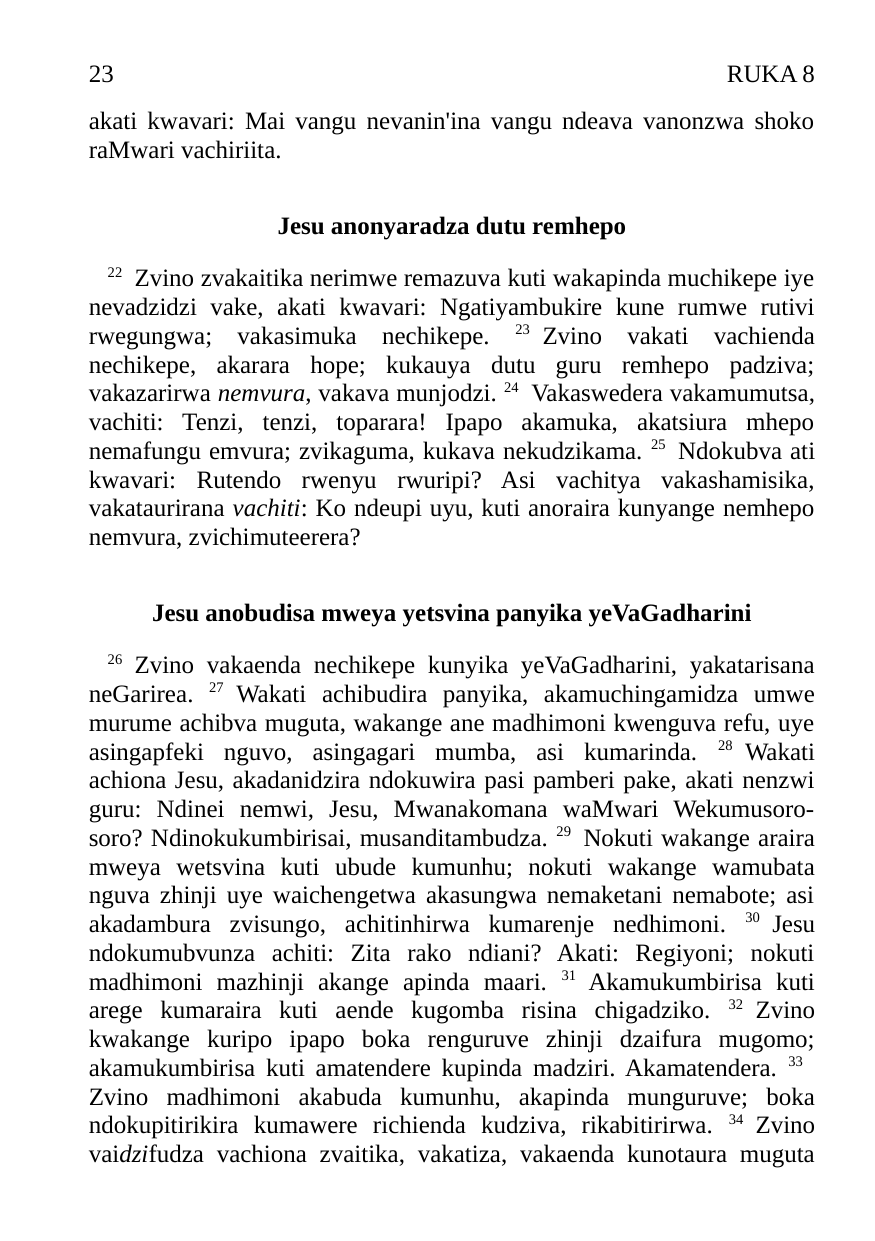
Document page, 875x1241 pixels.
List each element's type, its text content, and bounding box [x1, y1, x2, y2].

text 22 Zvino zvakaitika nerimwe remazuva kuti wakapinda muchikepe iye nevadzidzi vake, akati kwavari: Ngatiyambukire kune rumwe rutivi rwegungwa; vakasimuka nechikepe. 23 Zvino vakati vachienda nechikepe, akarara hope; kukauya dutu guru remhepo padziva; vakazarirwa nemvura, vakava munjodzi. 24 Vakaswedera vakamumutsa, vachiti: Tenzi, tenzi, toparara! Ipapo akamuka, akatsiura mhepo nemafungu emvura; zvikaguma, kukava nekudzikama. 25 Ndokubva ati kwavari: Rutendo rwenyu rwuripi? Asi vachitya vakashamisika, vakataurirana vachiti: Ko ndeupi uyu, kuti anoraira kunyange nemhepo nemvura, zvichimuteerera? [88, 263, 815, 551]
text akati kwavari: Mai vangu nevanin'ina vangu ndeava vanonzwa shoko raMwari vachiriita. [88, 106, 815, 164]
text Jesu anonyaradza dutu remhepo [88, 211, 815, 240]
text 26 Zvino vakaenda nechikepe kunyika yeVaGadharini, yakatarisana neGarirea. 27 Wakati achibudira panyika, akamuchingamidza umwe murume achibva muguta, wakange ane madhimoni kwenguva refu, uye asingapfeki nguvo, asingagari mumba, asi kumarinda. 28 Wakati achiona Jesu, akadanidzira ndokuwira pasi pamberi pake, akati nenzwi guru: Ndinei nemwi, Jesu, Mwanakomana waMwari Wekumusoro-soro? Ndinokukumbirisai, musanditambudza. 29 Nokuti wakange araira mweya wetsvina kuti ubude kumunhu; nokuti wakange wamubata nguva zhinji uye waichengetwa akasungwa nemaketani nemabote; asi akadambura zvisungo, achitinhirwa kumarenje nedhimoni. 30 Jesu ndokumubvunza achiti: Zita rako ndiani? Akati: Regiyoni; nokuti madhimoni mazhinji akange apinda maari. 31 Akamukumbirisa kuti arege kumaraira kuti aende kugomba risina chigadziko. 32 Zvino kwakange kuripo ipapo boka renguruve zhinji dzaifura mugomo; akamukumbirisa kuti amatendere kupinda madziri. Akamatendera. 33 Zvino madhimoni akabuda kumunhu, akapinda munguruve; boka ndokupitirikira kumawere richienda kudziva, rikabitirirwa. 34 Zvino vaidzifudza vachiona zvaitika, vakatiza, vakaenda kunotaura muguta [88, 651, 815, 1168]
text Jesu anobudisa mweya yetsvina panyika yeVaGadharini [88, 598, 815, 627]
